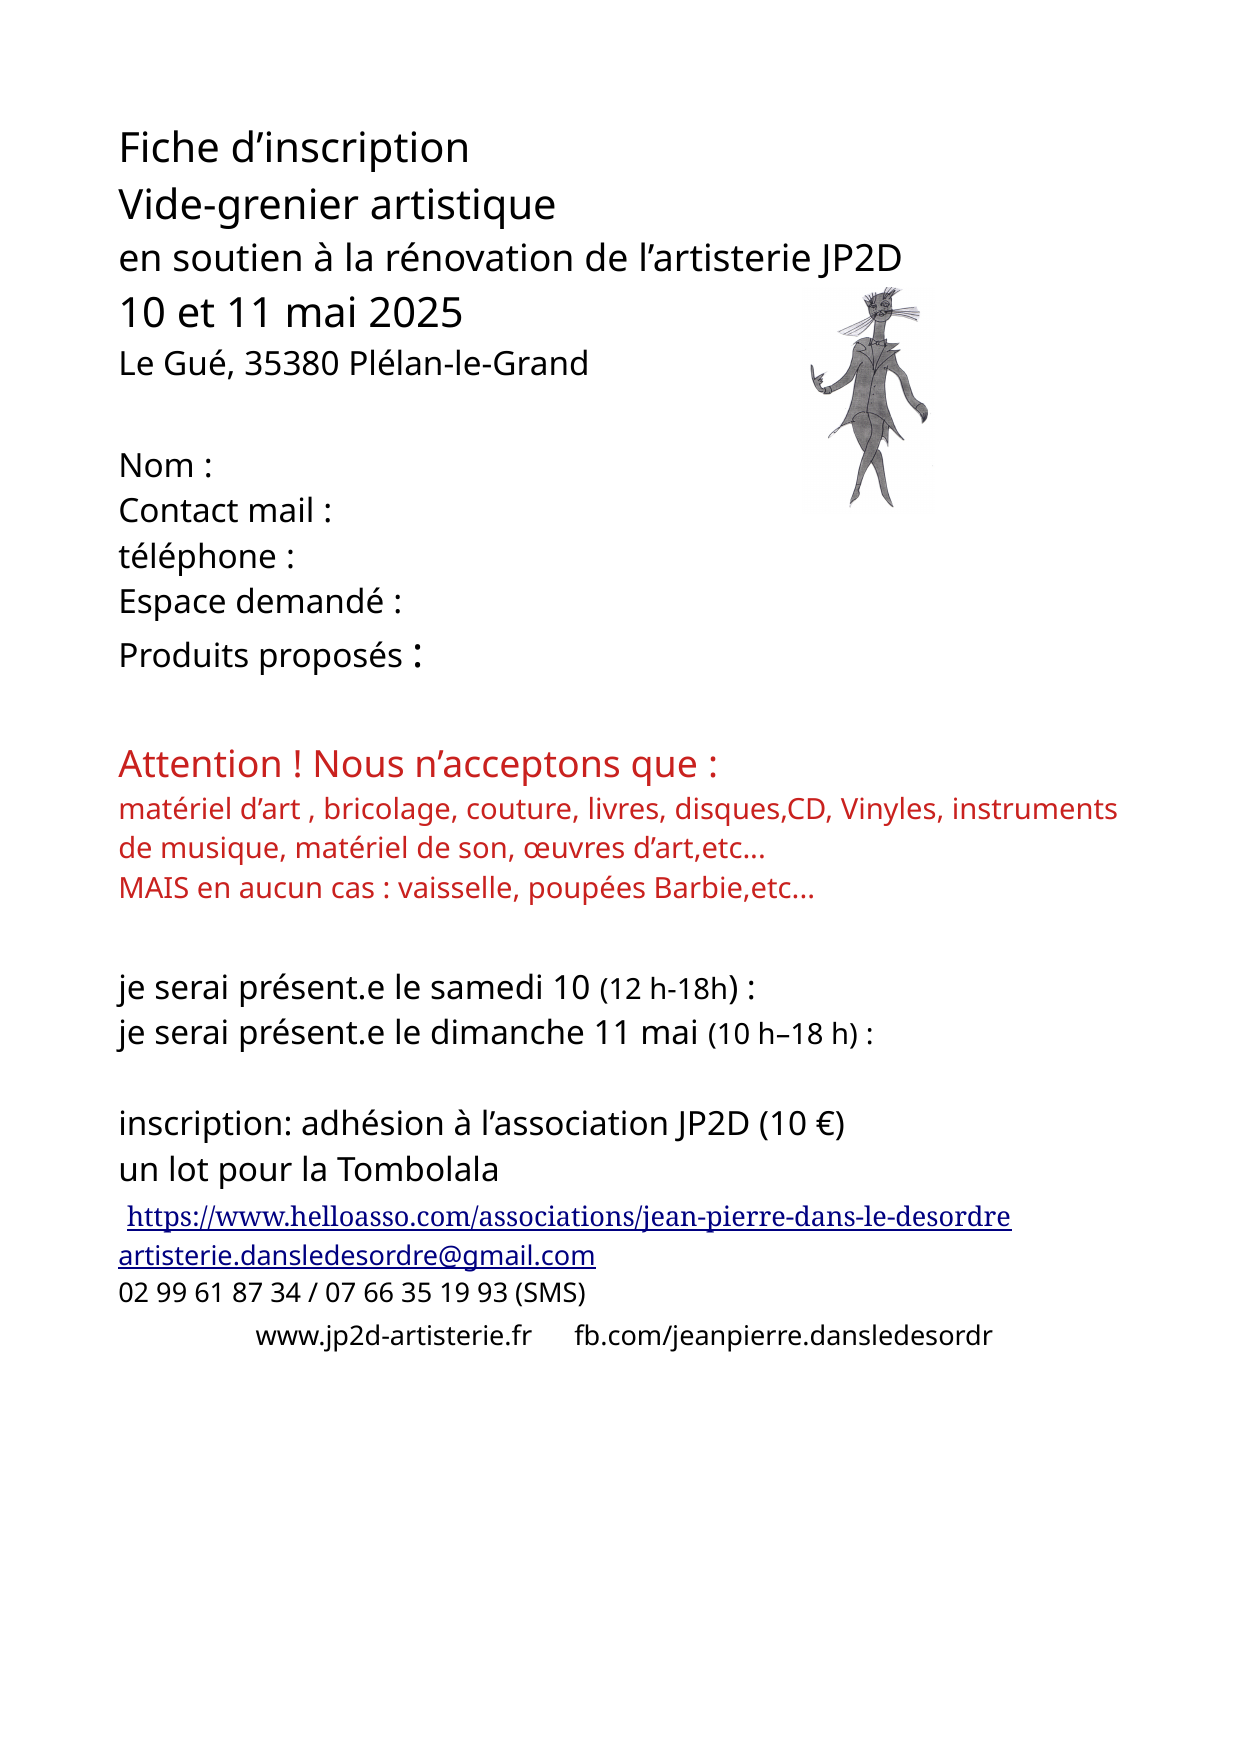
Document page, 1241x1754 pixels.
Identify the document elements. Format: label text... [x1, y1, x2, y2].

text www.jp2d-artisterie.fr fb.com/jeanpierre.dansledesordr [118, 1310, 1122, 1355]
text Fiche d’inscription [118, 118, 1122, 175]
text artisterie.dansledesordre@gmail.com [118, 1236, 1122, 1273]
text je serai présent.e le samedi 10 (12 h-18h) : [118, 964, 1122, 1009]
picture [802, 287, 935, 514]
text Produits proposés : [118, 623, 1122, 680]
text je serai présent.e le dimanche 11 mai (10 h–18 h) : [118, 1009, 1122, 1054]
text Contact mail : [118, 487, 1122, 532]
text un lot pour la Tombolala [118, 1145, 1122, 1191]
text [935, 339, 1122, 385]
text matériel d’art , bricolage, couture, livres, disques,CD, Vinyles, instruments de musique, matériel de son, œuvres d’art,etc... [118, 788, 1122, 867]
text 10 et 11 mai 2025 [118, 283, 1122, 339]
text Le Gué, 35380 Plélan-le-Grand [118, 339, 802, 385]
text Espace demandé : [118, 578, 1122, 623]
text MAIS en aucun cas : vaisselle, poupées Barbie,etc... [118, 867, 1122, 907]
text Nom : [118, 442, 802, 487]
text téléphone : [118, 532, 1122, 578]
text https://www.helloasso.com/associations/jean-pierre-dans-le-desordre [118, 1191, 1122, 1236]
text Vide-grenier artistique [118, 175, 1122, 232]
text [935, 442, 1122, 487]
text 02 99 61 87 34 / 07 66 35 19 93 (SMS) [118, 1273, 1122, 1310]
text en soutien à la rénovation de l’artisterie JP2D [118, 232, 1122, 283]
text inscription: adhésion à l’association JP2D (10 €) [118, 1100, 1122, 1145]
text Attention ! Nous n’acceptons que : [118, 737, 1122, 788]
